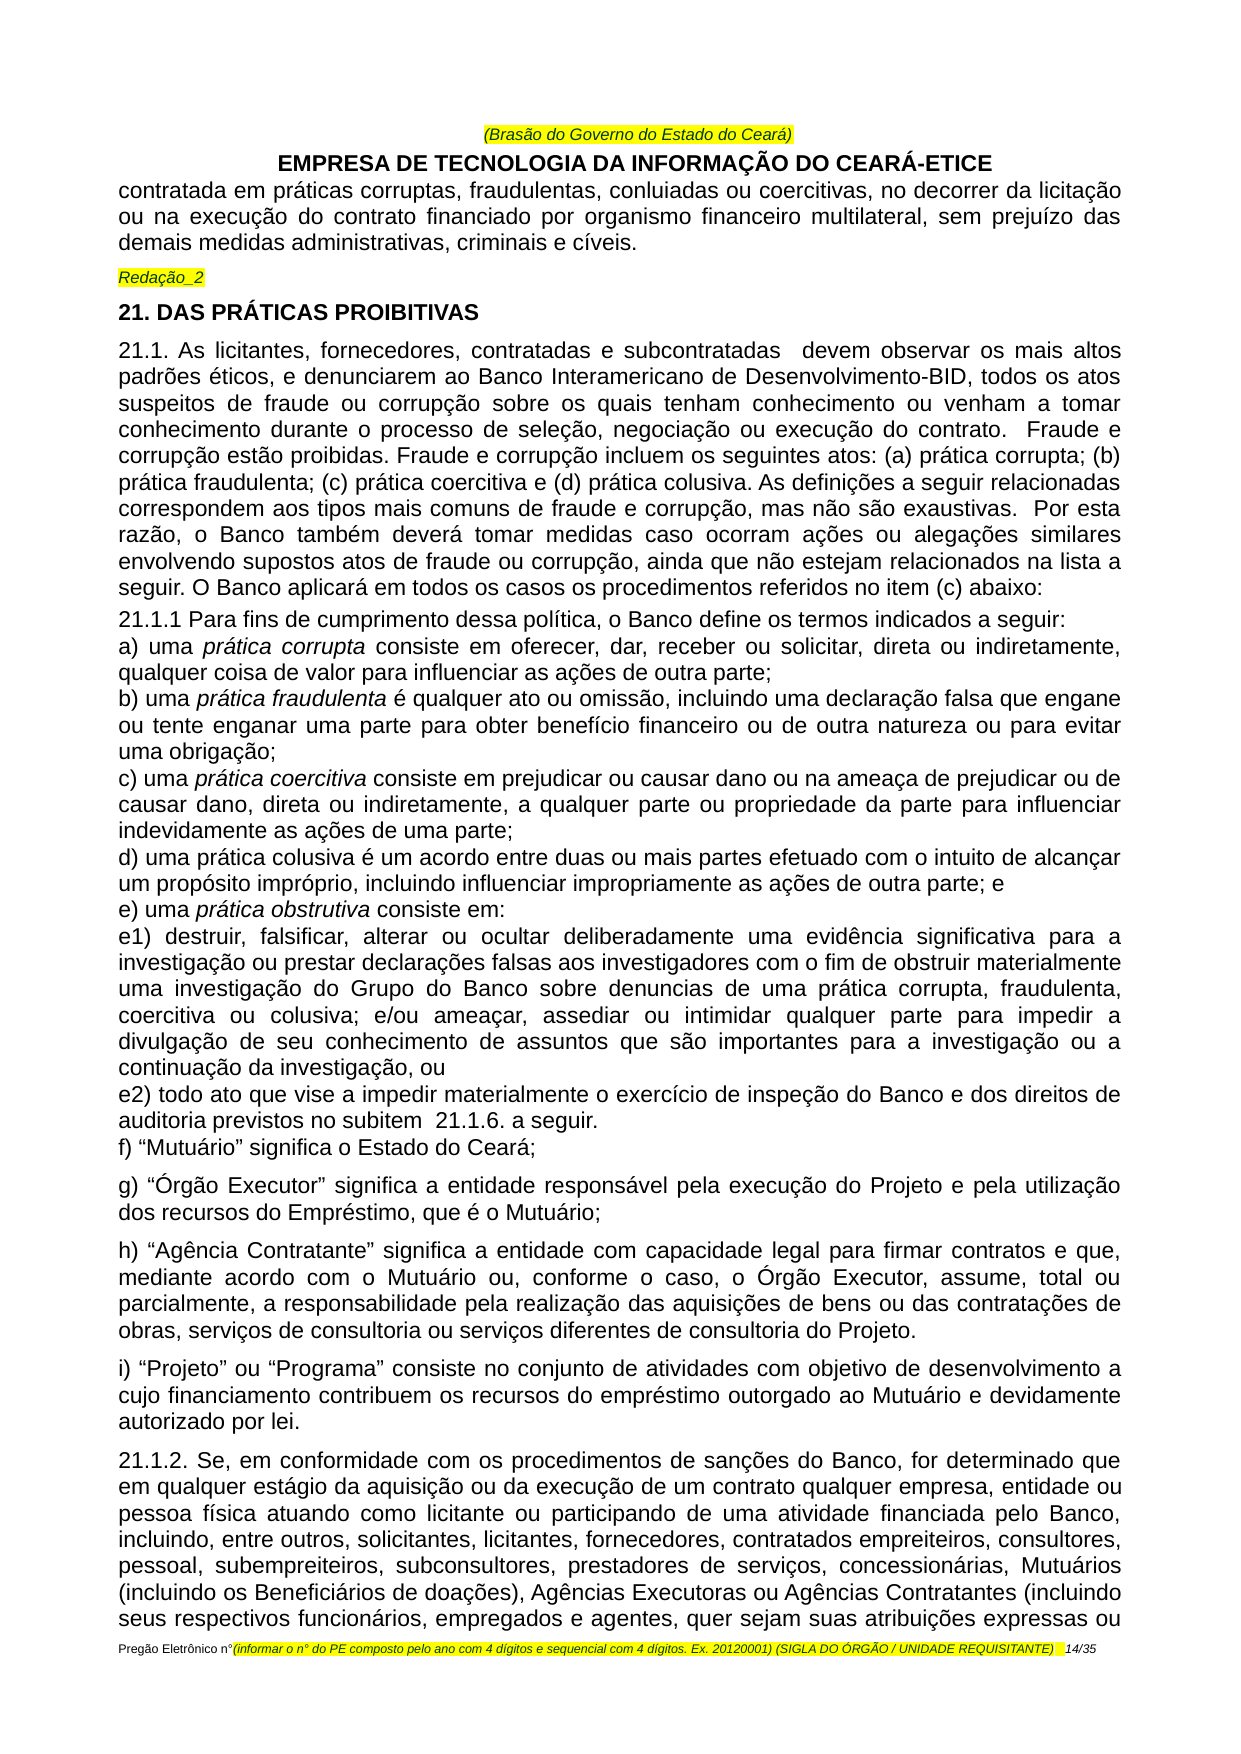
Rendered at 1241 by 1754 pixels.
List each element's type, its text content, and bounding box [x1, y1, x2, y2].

text g) “Órgão Executor” significa a entidade responsável pela execução do Projeto e pela utilização dos recursos do Empréstimo, que é o Mutuário; [118, 1172, 1122, 1225]
text h) “Agência Contratante” significa a entidade com capacidade legal para firmar contratos e que, mediante acordo com o Mutuário ou, conforme o caso, o Órgão Executor, assume, total ou parcialmente, a responsabilidade pela realização das aquisições de bens ou das contratações de obras, serviços de consultoria ou serviços diferentes de consultoria do Projeto. [118, 1237, 1122, 1343]
text 21. DAS PRÁTICAS PROIBITIVAS [118, 299, 1122, 325]
text 21.1. As licitantes, fornecedores, contratadas e subcontratadas devem observar os mais altos padrões éticos, e denunciarem ao Banco Interamericano de Desenvolvimento-BID, todos os atos suspeitos de fraude ou corrupção sobre os quais tenham conhecimento ou venham a tomar conhecimento durante o processo de seleção, negociação ou execução do contrato. Fraude e corrupção estão proibidas. Fraude e corrupção incluem os seguintes atos: (a) prática corrupta; (b) prática fraudulenta; (c) prática coercitiva e (d) prática colusiva. As definições a seguir relacionadas correspondem aos tipos mais comuns de fraude e corrupção, mas não são exaustivas. Por esta razão, o Banco também deverá tomar medidas caso ocorram ações ou alegações similares envolvendo supostos atos de fraude ou corrupção, ainda que não estejam relacionados na lista a seguir. O Banco aplicará em todos os casos os procedimentos referidos no item (c) abaixo: [118, 337, 1122, 600]
text 21.1.1 Para fins de cumprimento dessa política, o Banco define os termos indicados a seguir: [118, 606, 1122, 633]
text Redação_2 [118, 268, 1123, 287]
text d) uma prática colusiva é um acordo entre duas ou mais partes efetuado com o intuito de alcançar um propósito impróprio, incluindo influenciar impropriamente as ações de outra parte; e [118, 843, 1122, 896]
text b) uma prática fraudulenta é qualquer ato ou omissão, incluindo uma declaração falsa que engane ou tente enganar uma parte para obter benefício financeiro ou de outra natureza ou para evitar uma obrigação; [118, 685, 1122, 764]
text 21.1.2. Se, em conformidade com os procedimentos de sanções do Banco, for determinado que em qualquer estágio da aquisição ou da execução de um contrato qualquer empresa, entidade ou pessoa física atuando como licitante ou participando de uma atividade financiada pelo Banco, incluindo, entre outros, solicitantes, licitantes, fornecedores, contratados empreiteiros, consultores, pessoal, subempreiteiros, subconsultores, prestadores de serviços, concessionárias, Mutuários (incluindo os Beneficiários de doações), Agências Executoras ou Agências Contratantes (incluindo seus respectivos funcionários, empregados e agentes, quer sejam suas atribuições expressas ou [118, 1447, 1122, 1631]
text i) “Projeto” ou “Programa” consiste no conjunto de atividades com objetivo de desenvolvimento a cujo financiamento contribuem os recursos do empréstimo outorgado ao Mutuário e devidamente autorizado por lei. [118, 1355, 1122, 1434]
text a) uma prática corrupta consiste em oferecer, dar, receber ou solicitar, direta ou indiretamente, qualquer coisa de valor para influenciar as ações de outra parte; [118, 633, 1122, 685]
text e1) destruir, falsificar, alterar ou ocultar deliberadamente uma evidência significativa para a investigação ou prestar declarações falsas aos investigadores com o fim de obstruir materialmente uma investigação do Grupo do Banco sobre denuncias de uma prática corrupta, fraudulenta, coercitiva ou colusiva; e/ou ameaçar, assediar ou intimidar qualquer parte para impedir a divulgação de seu conhecimento de assuntos que são importantes para a investigação ou a continuação da investigação, ou [118, 923, 1122, 1081]
text e2) todo ato que vise a impedir materialmente o exercício de inspeção do Banco e dos direitos de auditoria previstos no subitem 21.1.6. a seguir. [118, 1081, 1122, 1133]
text contratada em práticas corruptas, fraudulentas, conluiadas ou coercitivas, no decorrer da licitação ou na execução do contrato financiado por organismo financeiro multilateral, sem prejuízo das demais medidas administrativas, criminais e cíveis. [118, 177, 1122, 256]
text c) uma prática coercitiva consiste em prejudicar ou causar dano ou na ameaça de prejudicar ou de causar dano, direta ou indiretamente, a qualquer parte ou propriedade da parte para influenciar indevidamente as ações de uma parte; [118, 764, 1122, 843]
text e) uma prática obstrutiva consiste em: [118, 896, 1122, 923]
text f) “Mutuário” significa o Estado do Ceará; [118, 1133, 1122, 1160]
